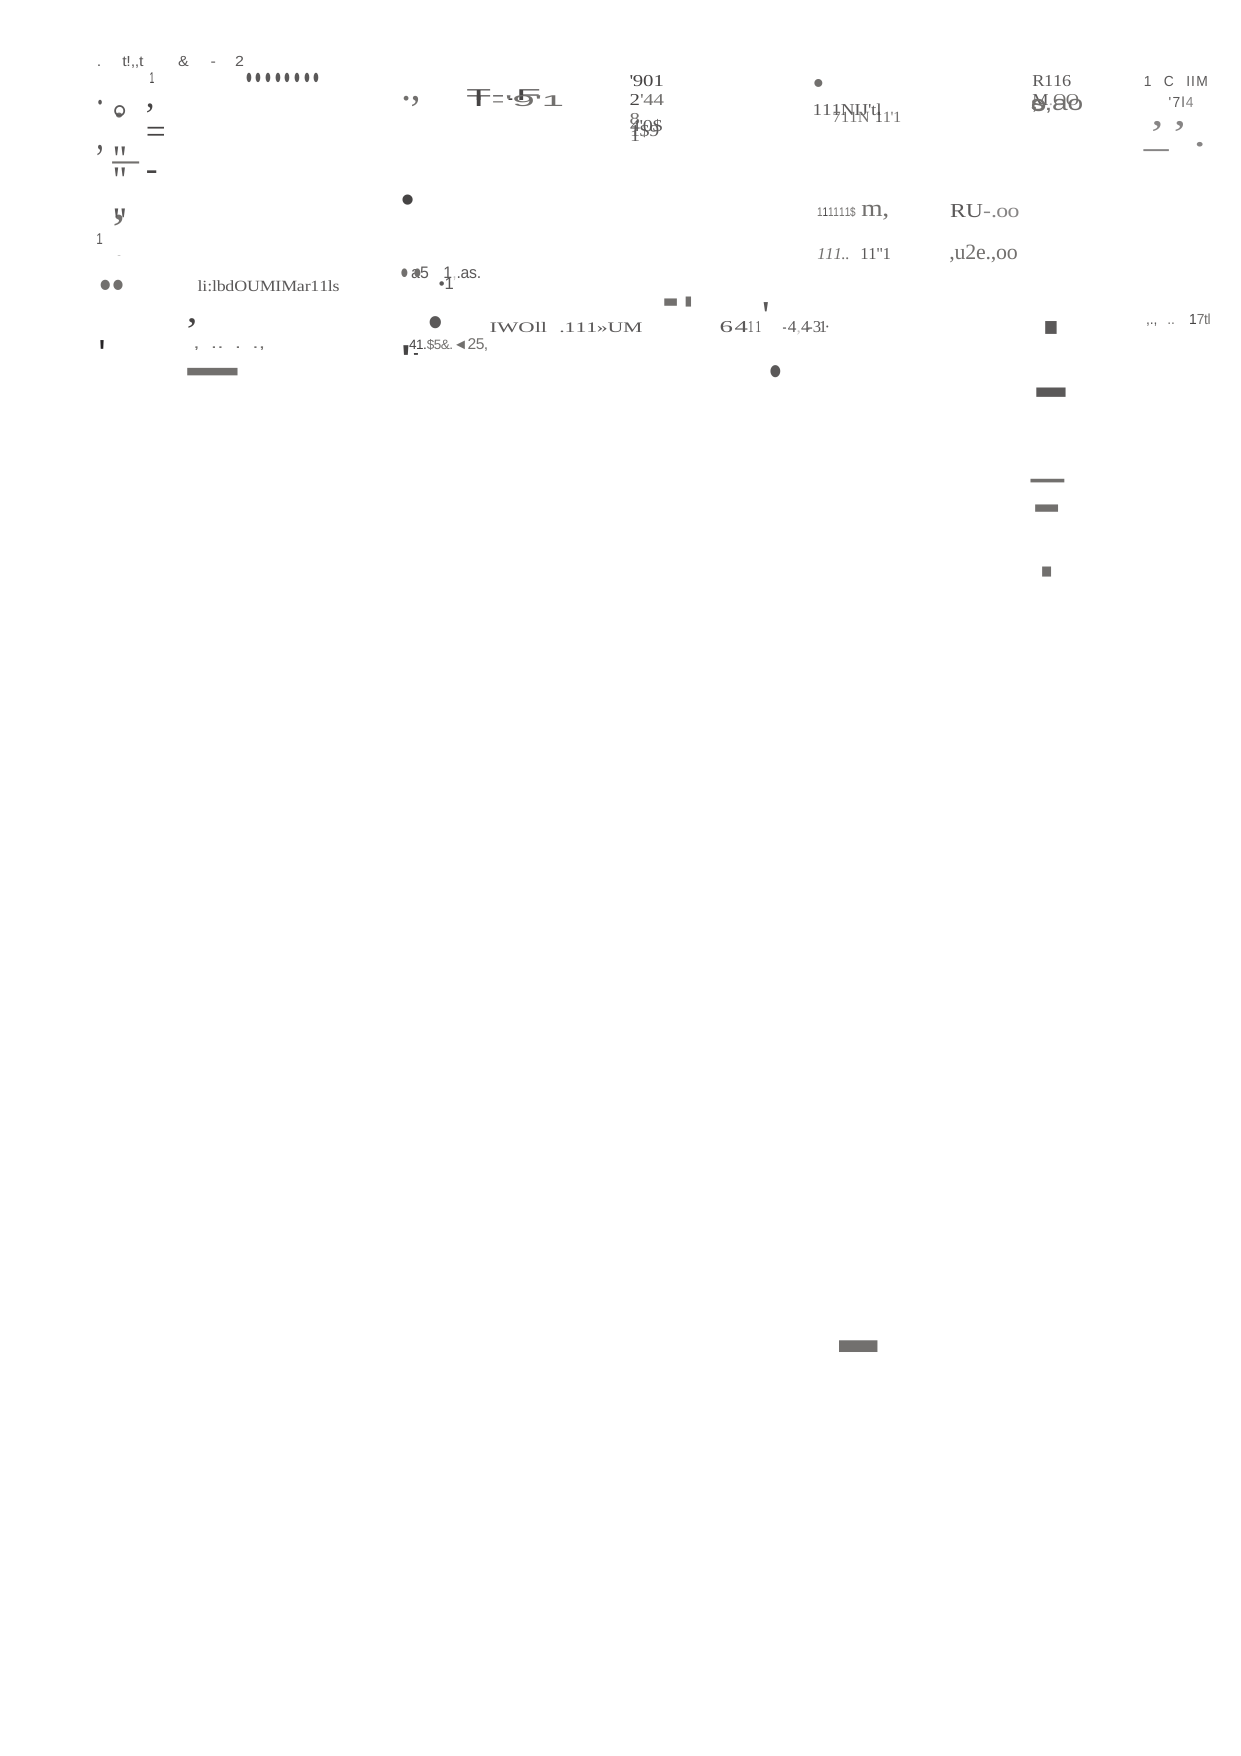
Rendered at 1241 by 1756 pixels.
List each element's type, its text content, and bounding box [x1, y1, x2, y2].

text .,......., Ü'l'IIO.Qhoen [182, 297, 357, 361]
text .. [408, 347, 484, 369]
text 4'0$1$91· [630, 128, 667, 142]
text R116M.OO [1032, 71, 1085, 109]
text 1,C,IIM_'7l4. [1143, 70, 1224, 112]
text ., 1 [96, 68, 102, 250]
text _ [188, 223, 237, 267]
text ,=- [146, 78, 152, 111]
text • [414, 362, 484, 369]
text " ' IWOll .111»UM 6411'•-4,4-31· [719, 290, 853, 396]
text ,=- [146, 107, 152, 170]
text ........ [244, 11, 327, 99]
text 111.. 11"1 ,u2e.,oo [817, 239, 1034, 264]
text ,li:lbdOUMIMar11ls [187, 267, 357, 297]
text •• ' [98, 256, 156, 358]
list 111NIJ'tl [900, 62, 973, 121]
text .. [398, 221, 448, 290]
text ,., .. 17tl [1146, 290, 1224, 333]
text .. [448, 273, 484, 282]
text -· [662, 243, 699, 349]
text .°_"",". [112, 164, 127, 256]
text _ [188, 361, 237, 368]
text '9012'448 [629, 71, 667, 128]
text ,=- [146, 173, 152, 188]
text _ [188, 375, 237, 390]
text " ' IWOll .111»UM 6411'•-4,4-31· [402, 290, 684, 386]
text •1 a5•1,.as. [408, 282, 484, 347]
text 1 [149, 70, 154, 87]
text T-.F T-'9'1 [466, 96, 598, 107]
text .°_"",". [112, 94, 127, 161]
text - 711N 11'1 [817, 222, 1034, 239]
text .. [182, 267, 187, 297]
text ·-_ -· [1031, 290, 1081, 610]
text 41.$5&.◄25, [409, 336, 489, 353]
text 111111$ m, RU-.oo [817, 194, 1034, 222]
text ., • [401, 62, 443, 221]
